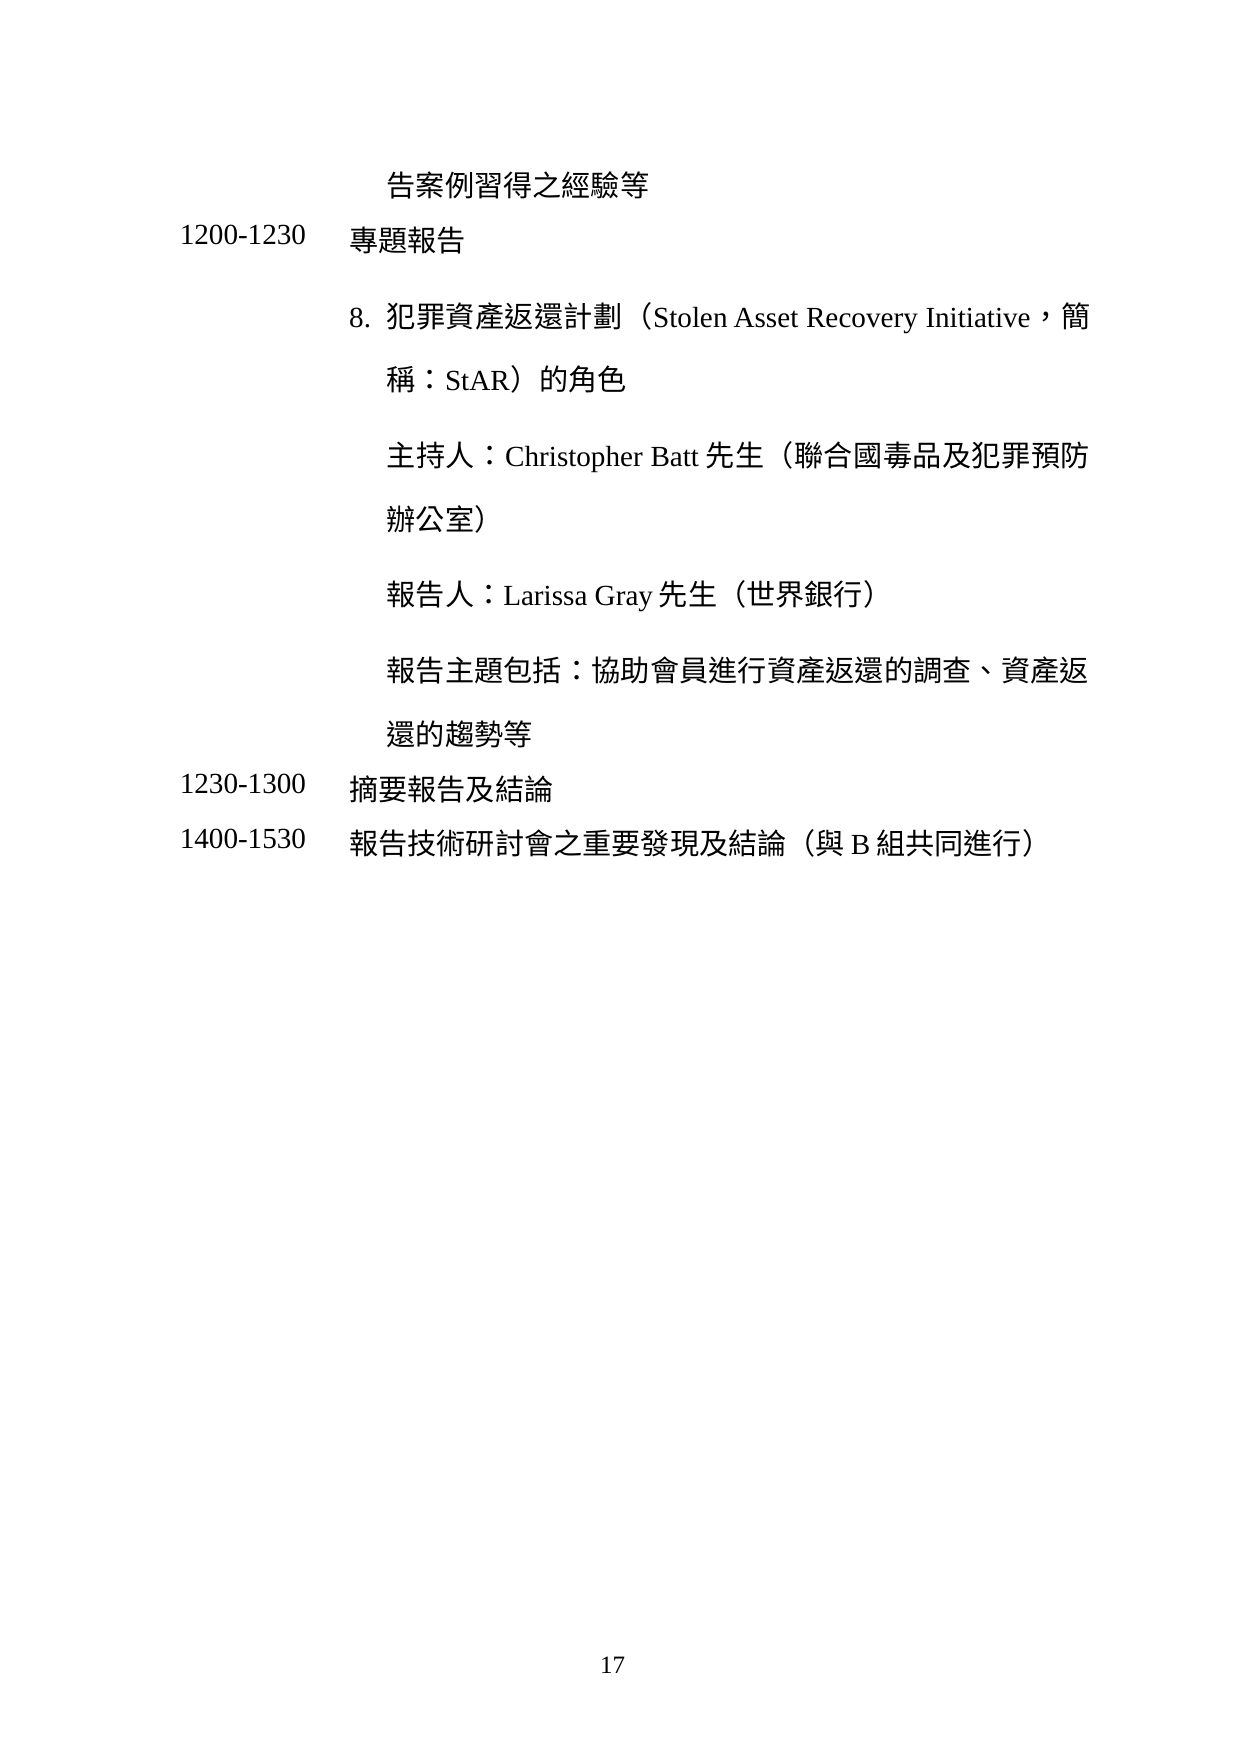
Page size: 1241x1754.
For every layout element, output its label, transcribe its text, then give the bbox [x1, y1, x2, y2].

table_cell 報告技術研討會之重要發現及結論（與B組共同進行） [338, 809, 1101, 863]
table_cell 摘要報告及結論 [338, 754, 1101, 808]
table_cell 1400-1530 [168, 809, 338, 863]
table_cell 1200-1230 [168, 205, 338, 754]
table_cell 告案例習得之經驗等 [338, 150, 1101, 205]
table_cell [168, 150, 338, 205]
table_cell 專題報告 犯罪資產返還計劃（Stolen Asset Recovery Initiative，簡稱：StAR）的角色 主持人：Christopher Batt先生（聯合國毒品及犯罪預防辦公室） 報告人：Larissa Gray先生（世界銀行） 報告主題包括：協助會員進行資產返還的調查、資產返還的趨勢等 [338, 205, 1101, 754]
table_cell 1230-1300 [168, 754, 338, 808]
